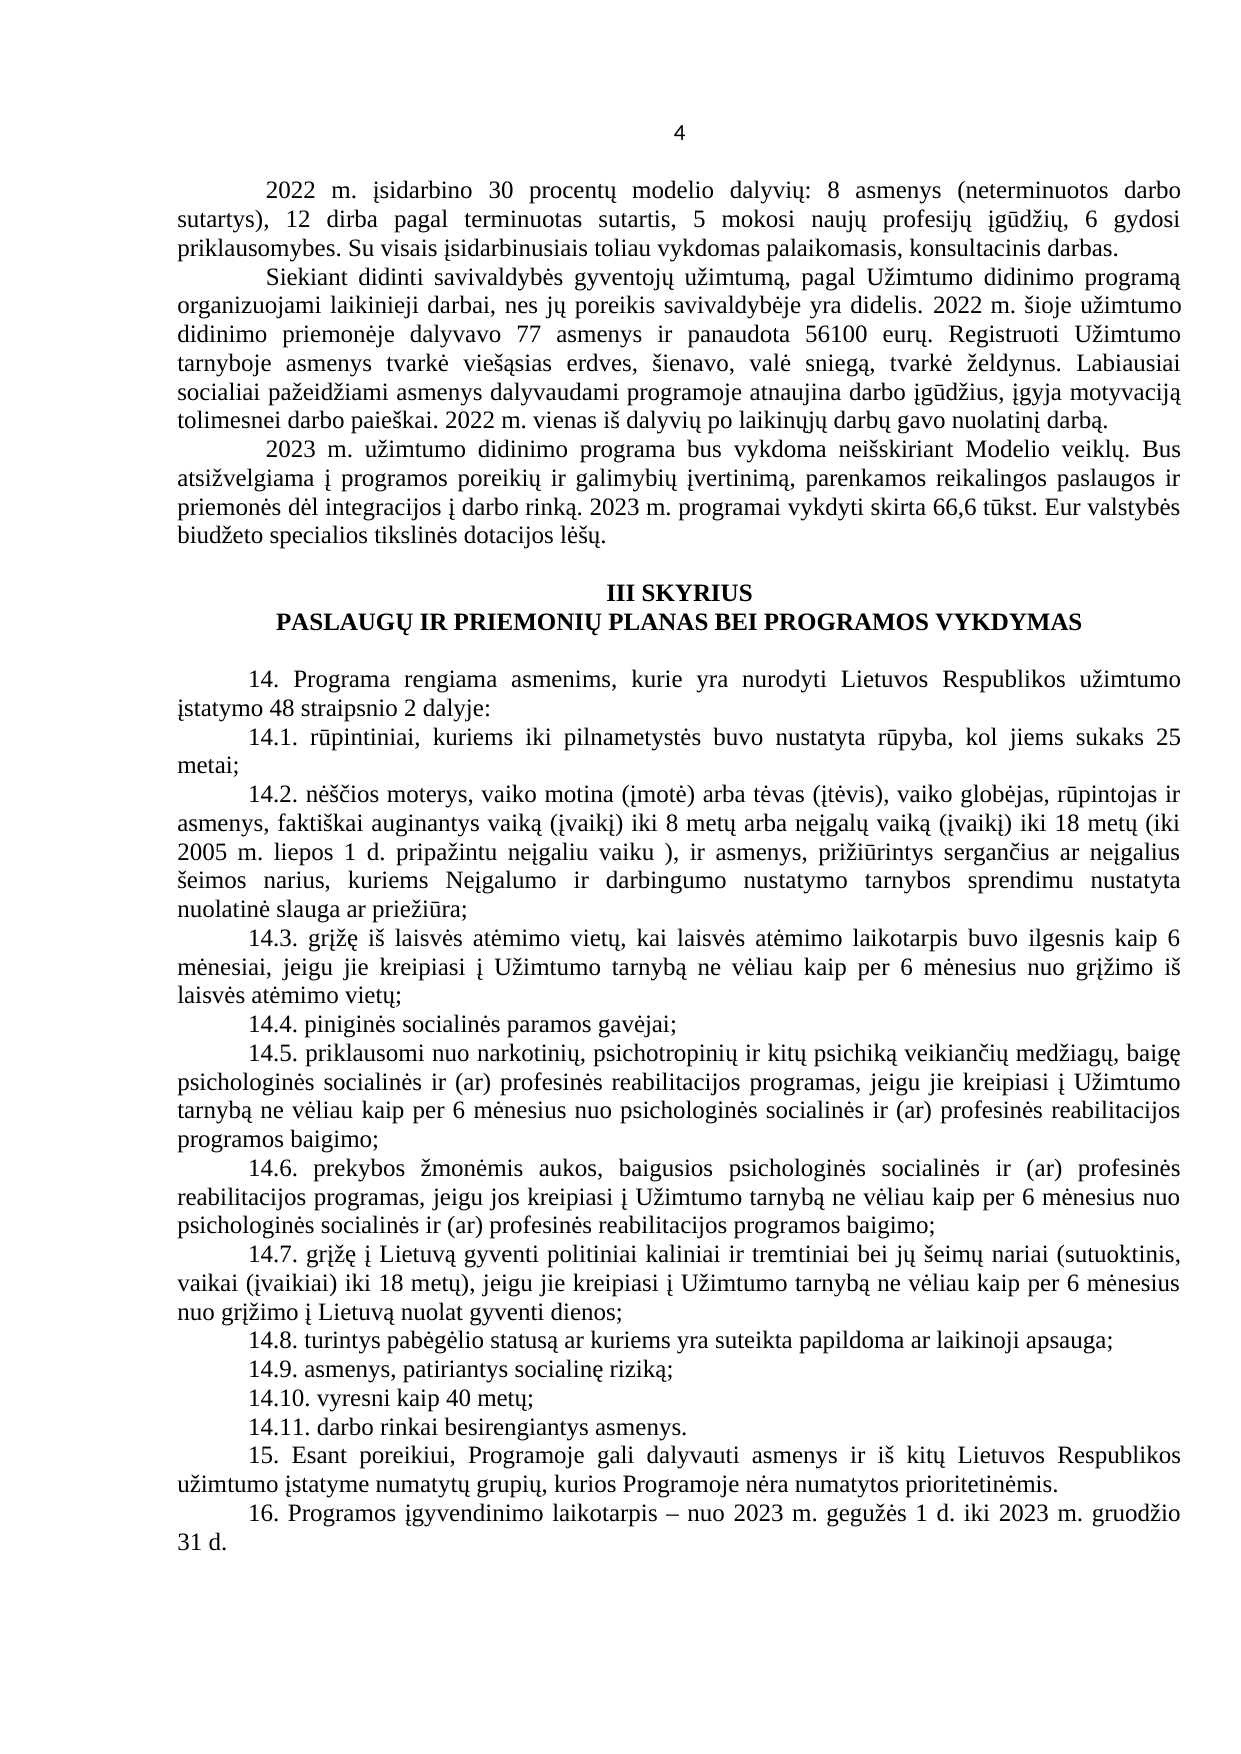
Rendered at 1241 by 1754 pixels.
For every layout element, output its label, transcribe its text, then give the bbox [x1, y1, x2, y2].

text 14.7. grįžę į Lietuvą gyventi politiniai kaliniai ir tremtiniai bei jų šeimų nariai (sutuoktinis, vaikai (įvaikiai) iki 18 metų), jeigu jie kreipiasi į Užimtumo tarnybą ne vėliau kaip per 6 mėnesius nuo grįžimo į Lietuvą nuolat gyventi dienos; [177, 1239, 1182, 1325]
text III SKYRIUS [177, 578, 1182, 607]
text 14.6. prekybos žmonėmis aukos, baigusios psichologinės socialinės ir (ar) profesinės reabilitacijos programas, jeigu jos kreipiasi į Užimtumo tarnybą ne vėliau kaip per 6 mėnesius nuo psichologinės socialinės ir (ar) profesinės reabilitacijos programos baigimo; [177, 1153, 1182, 1239]
text 14.8. turintys pabėgėlio statusą ar kuriems yra suteikta papildoma ar laikinoji apsauga; [177, 1325, 1182, 1354]
text 2022 m. įsidarbino 30 procentų modelio dalyvių: 8 asmenys (neterminuotos darbo sutartys), 12 dirba pagal terminuotas sutartis, 5 mokosi naujų profesijų įgūdžių, 6 gydosi priklausomybes. Su visais įsidarbinusiais toliau vykdomas palaikomasis, konsultacinis darbas. [177, 175, 1182, 262]
text 14.10. vyresni kaip 40 metų; [177, 1383, 1182, 1412]
text 16. Programos įgyvendinimo laikotarpis – nuo 2023 m. gegužės 1 d. iki 2023 m. gruodžio 31 d. [177, 1498, 1182, 1555]
text 14.5. priklausomi nuo narkotinių, psichotropinių ir kitų psichiką veikiančių medžiagų, baigę psichologinės socialinės ir (ar) profesinės reabilitacijos programas, jeigu jie kreipiasi į Užimtumo tarnybą ne vėliau kaip per 6 mėnesius nuo psichologinės socialinės ir (ar) profesinės reabilitacijos programos baigimo; [177, 1038, 1182, 1153]
text Siekiant didinti savivaldybės gyventojų užimtumą, pagal Užimtumo didinimo programą organizuojami laikinieji darbai, nes jų poreikis savivaldybėje yra didelis. 2022 m. šioje užimtumo didinimo priemonėje dalyvavo 77 asmenys ir panaudota 56100 eurų. Registruoti Užimtumo tarnyboje asmenys tvarkė viešąsias erdves, šienavo, valė sniegą, tvarkė želdynus. Labiausiai socialiai pažeidžiami asmenys dalyvaudami programoje atnaujina darbo įgūdžius, įgyja motyvaciją tolimesnei darbo paieškai. 2022 m. vienas iš dalyvių po laikinųjų darbų gavo nuolatinį darbą. [177, 262, 1182, 434]
text 14.11. darbo rinkai besirengiantys asmenys. [177, 1412, 1182, 1440]
text 14.2. nėščios moterys, vaiko motina (įmotė) arba tėvas (įtėvis), vaiko globėjas, rūpintojas ir asmenys, faktiškai auginantys vaiką (įvaikį) iki 8 metų arba neįgalų vaiką (įvaikį) iki 18 metų (iki 2005 m. liepos 1 d. pripažintu neįgaliu vaiku ), ir asmenys, prižiūrintys sergančius ar neįgalius šeimos narius, kuriems Neįgalumo ir darbingumo nustatymo tarnybos sprendimu nustatyta nuolatinė slauga ar priežiūra; [177, 779, 1182, 923]
text 14.9. asmenys, patiriantys socialinę riziką; [177, 1354, 1182, 1383]
text 15. Esant poreikiui, Programoje gali dalyvauti asmenys ir iš kitų Lietuvos Respublikos užimtumo įstatyme numatytų grupių, kurios Programoje nėra numatytos prioritetinėmis. [177, 1440, 1182, 1498]
text 14.4. piniginės socialinės paramos gavėjai; [177, 1009, 1182, 1038]
text 14. Programa rengiama asmenims, kurie yra nurodyti Lietuvos Respublikos užimtumo įstatymo 48 straipsnio 2 dalyje: [177, 664, 1182, 722]
text PASLAUGŲ IR PRIEMONIŲ PLANAS BEI PROGRAMOS VYKDYMAS [177, 607, 1182, 635]
text 2023 m. užimtumo didinimo programa bus vykdoma neišskiriant Modelio veiklų. Bus atsižvelgiama į programos poreikių ir galimybių įvertinimą, parenkamos reikalingos paslaugos ir priemonės dėl integracijos į darbo rinką. 2023 m. programai vykdyti skirta 66,6 tūkst. Eur valstybės biudžeto specialios tikslinės dotacijos lėšų. [177, 434, 1182, 549]
text 14.1. rūpintiniai, kuriems iki pilnametystės buvo nustatyta rūpyba, kol jiems sukaks 25 metai; [177, 722, 1182, 779]
text 14.3. grįžę iš laisvės atėmimo vietų, kai laisvės atėmimo laikotarpis buvo ilgesnis kaip 6 mėnesiai, jeigu jie kreipiasi į Užimtumo tarnybą ne vėliau kaip per 6 mėnesius nuo grįžimo iš laisvės atėmimo vietų; [177, 923, 1182, 1009]
